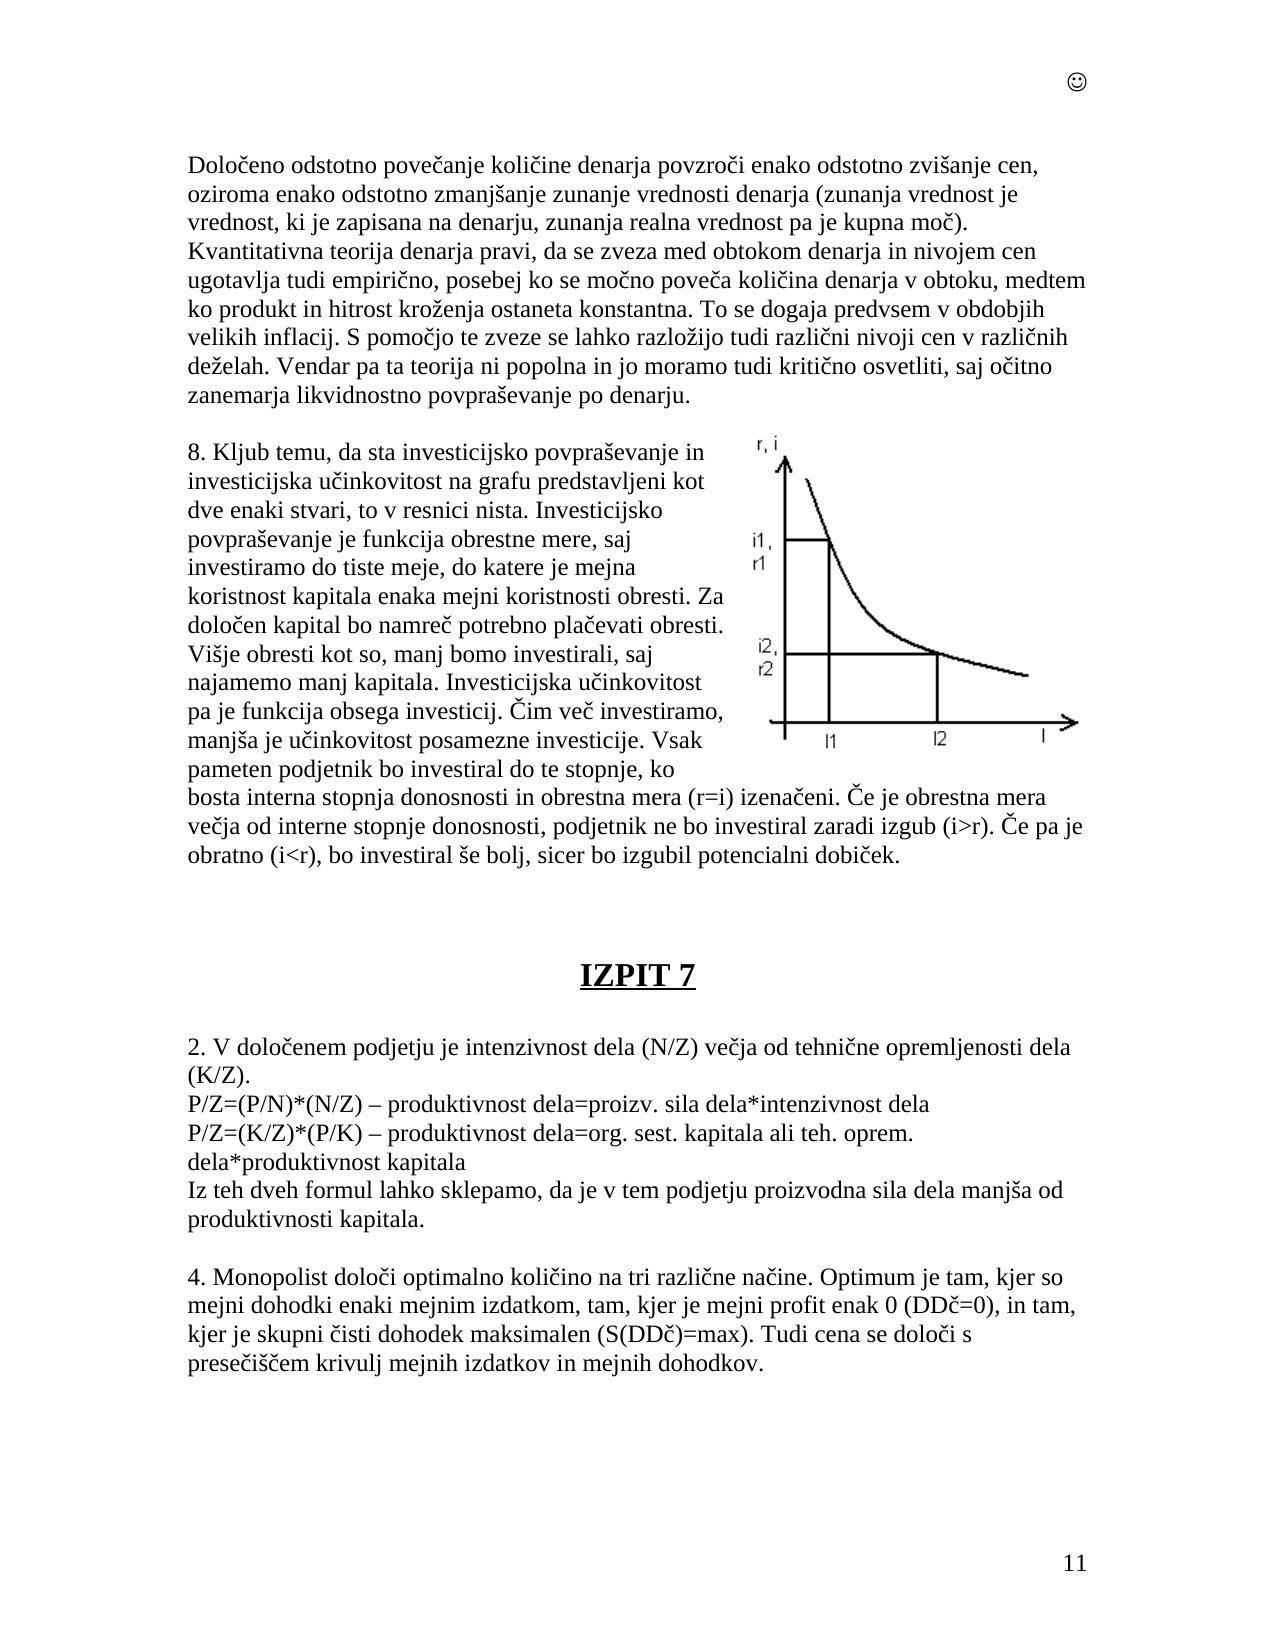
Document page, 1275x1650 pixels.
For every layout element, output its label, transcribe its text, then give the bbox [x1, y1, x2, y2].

text 8. Kljub temu, da sta investicijsko povpraševanje in investicijska učinkovitost na grafu predstavljeni kot dve enaki stvari, to v resnici nista. Investicijsko povpraševanje je funkcija obrestne mere, saj investiramo do tiste meje, do katere je mejna koristnost kapitala enaka mejni koristnosti obresti. Za določen kapital bo namreč potrebno plačevati obresti. Višje obresti kot so, manj bomo investirali, saj najamemo manj kapitala. Investicijska učinkovitost pa je funkcija obsega investicij. Čim več investiramo, manjša je učinkovitost posamezne investicije. Vsak pameten podjetnik bo investiral do te stopnje, ko bosta interna stopnja donosnosti in obrestna mera (r=i) izenačeni. Če je obrestna mera večja od interne stopnje donosnosti, podjetnik ne bo investiral zaradi izgub (i>r). Če pa je obratno (i<r), bo investiral še bolj, sicer bo izgubil potencialni dobiček. [187, 437, 1087, 869]
text P/Z=(K/Z)*(P/K) – produktivnost dela=org. sest. kapitala ali teh. oprem. dela*produktivnost kapitala [187, 1118, 1087, 1175]
picture [751, 426, 1097, 757]
text 2. V določenem podjetju je intenzivnost dela (N/Z) večja od tehnične opremljenosti dela (K/Z). [187, 1032, 1087, 1089]
text Določeno odstotno povečanje količine denarja povzroči enako odstotno zvišanje cen, oziroma enako odstotno zmanjšanje zunanje vrednosti denarja (zunanja vrednost je vrednost, ki je zapisana na denarju, zunanja realna vrednost pa je kupna moč). [187, 150, 1087, 236]
text Kvantitativna teorija denarja pravi, da se zveza med obtokom denarja in nivojem cen ugotavlja tudi empirično, posebej ko se močno poveča količina denarja v obtoku, medtem ko produkt in hitrost kroženja ostaneta konstantna. To se dogaja predvsem v obdobjih velikih inflacij. S pomočjo te zveze se lahko razložijo tudi različni nivoji cen v različnih deželah. Vendar pa ta teorija ni popolna in jo moramo tudi kritično osvetliti, saj očitno zanemarja likvidnostno povpraševanje po denarju. [187, 236, 1087, 409]
text Iz teh dveh formul lahko sklepamo, da je v tem podjetju proizvodna sila dela manjša od produktivnosti kapitala. [187, 1175, 1087, 1233]
text 4. Monopolist določi optimalno količino na tri različne načine. Optimum je tam, kjer so mejni dohodki enaki mejnim izdatkom, tam, kjer je mejni profit enak 0 (DDč=0), in tam, kjer je skupni čisti dohodek maksimalen (S(DDč)=max). Tudi cena se določi s presečiščem krivulj mejnih izdatkov in mejnih dohodkov. [187, 1262, 1087, 1377]
text P/Z=(P/N)*(N/Z) – produktivnost dela=proizv. sila dela*intenzivnost dela [187, 1089, 1087, 1118]
text IZPIT 7 [187, 955, 1087, 993]
